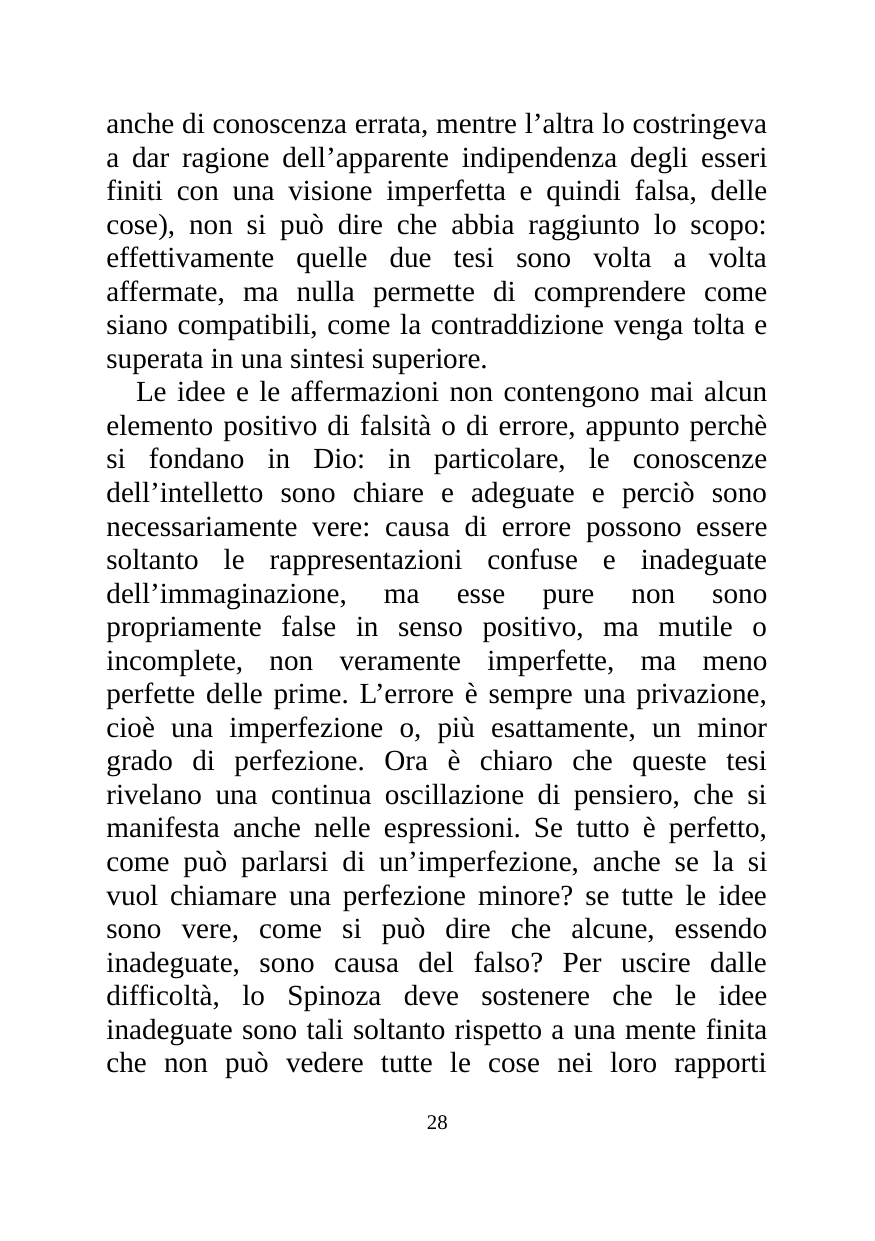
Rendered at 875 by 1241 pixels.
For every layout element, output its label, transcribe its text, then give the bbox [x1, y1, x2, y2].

text Le idee e le affermazioni non contengono mai alcun elemento positivo di falsità o di errore, appunto perchè si fondano in Dio: in particolare, le conoscenze dell’intelletto sono chiare e adeguate e perciò sono necessariamente vere: causa di errore possono essere soltanto le rappresentazioni confuse e inadeguate dell’immaginazione, ma esse pure non sono propriamente false in senso positivo, ma mutile o incomplete, non veramente imperfette, ma meno perfette delle prime. L’errore è sempre una privazione, cioè una imperfezione o, più esattamente, un minor grado di perfezione. Ora è chiaro che queste tesi rivelano una continua oscillazione di pensiero, che si manifesta anche nelle espressioni. Se tutto è perfetto, come può parlarsi di un’imperfezione, anche se la si vuol chiamare una perfezione minore? se tutte le idee sono vere, come si può dire che alcune, essendo inadeguate, sono causa del falso? Per uscire dalle difficoltà, lo Spinoza deve sostenere che le idee inadeguate sono tali soltanto rispetto a una mente finita che non può vedere tutte le cose nei loro rapporti [106, 374, 768, 1079]
text anche di conoscenza errata, mentre l’altra lo costringeva a dar ragione dell’apparente indipendenza degli esseri finiti con una visione imperfetta e quindi falsa, delle cose), non si può dire che abbia raggiunto lo scopo: effettivamente quelle due tesi sono volta a volta affermate, ma nulla permette di comprendere come siano compatibili, come la contraddizione venga tolta e superata in una sintesi superiore. [106, 106, 768, 374]
